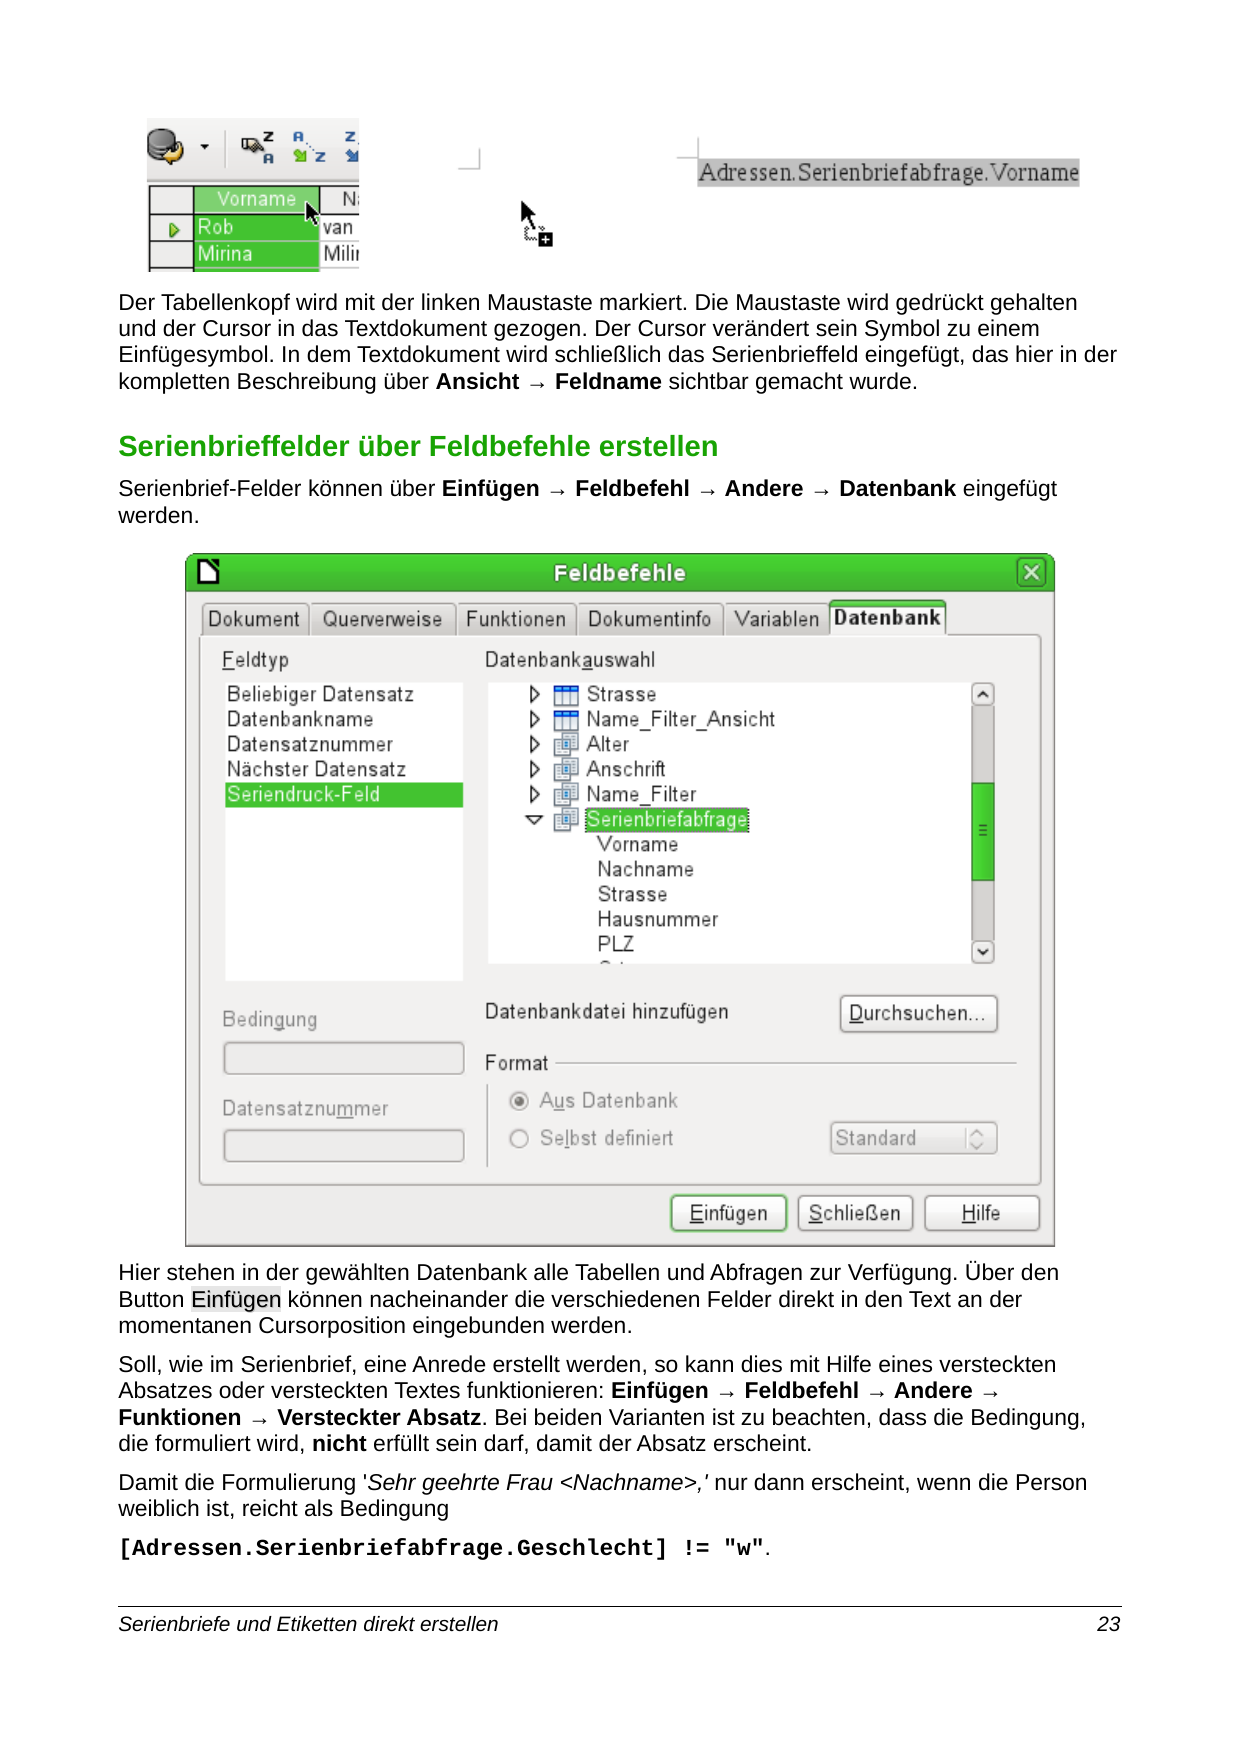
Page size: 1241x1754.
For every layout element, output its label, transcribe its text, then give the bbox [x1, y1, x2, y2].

text Serienbrief-Felder können über Einfügen → Feldbefehl → Andere → Datenbank eingefügt werden. [118, 475, 1122, 528]
text Soll, wie im Serienbrief, eine Anrede erstellt werden, so kann dies mit Hilfe eines versteckten Absatzes oder versteckten Textes funktionieren: Einfügen → Feldbefehl → Andere → Funktionen → Versteckter Absatz. Bei beiden Varianten ist zu beachten, dass die Bedingung, die formuliert wird, nicht erfüllt sein darf, damit der Absatz erscheint. [118, 1351, 1122, 1456]
text Der Tabellenkopf wird mit der linken Maustaste markiert. Die Maustaste wird gedrückt gehalten und der Cursor in das Textdokument gezogen. Der Cursor verändert sein Symbol zu einem Einfügesymbol. In dem Textdokument wird schließlich das Serienbrieffeld eingefügt, das hier in der kompletten Beschreibung über Ansicht → Feldname sichtbar gemacht wurde. [118, 288, 1122, 394]
picture [185, 553, 1056, 1247]
text Damit die Formulierung 'Sehr geehrte Frau <Nachname>,' nur dann erscheint, wenn die Person weiblich ist, reicht als Bedingung [118, 1469, 1122, 1521]
subtitle Serienbrieffelder über Feldbefehle erstellen [118, 429, 1122, 463]
text [Adressen.Serienbriefabfrage.Geschlecht] != "w". [118, 1534, 1122, 1562]
picture [146, 118, 360, 272]
picture [446, 118, 575, 272]
text Hier stehen in der gewählten Datenbank alle Tabellen und Abfragen zur Verfügung. Über den Button Einfügen können nacheinander die verschiedenen Felder direkt in den Text an der momentanen Cursorposition eingebunden werden. [118, 1259, 1122, 1338]
picture [671, 118, 1094, 272]
